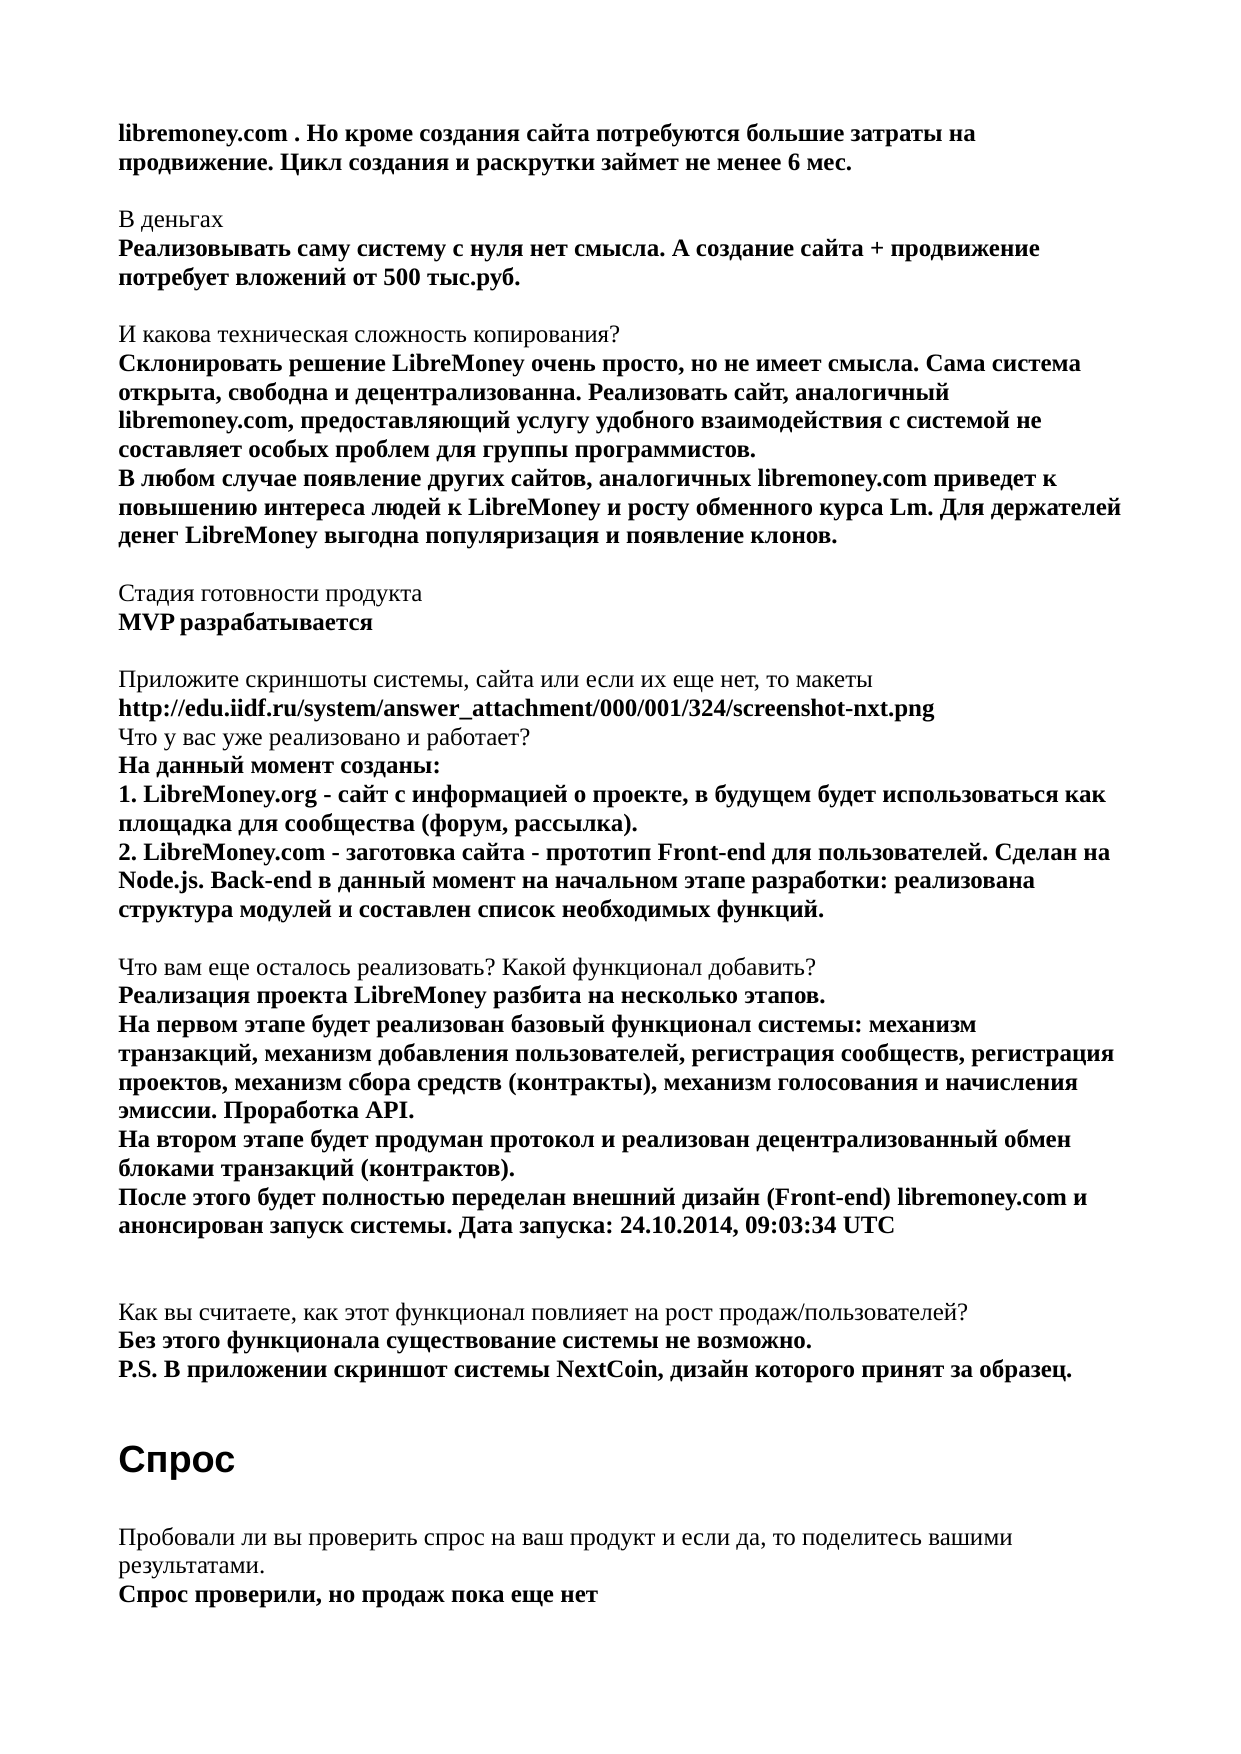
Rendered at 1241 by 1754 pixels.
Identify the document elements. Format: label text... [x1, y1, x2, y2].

text Что у вас уже реализовано и работает? [118, 722, 1122, 751]
text На первом этапе будет реализован базовый функционал системы: механизм транзакций, механизм добавления пользователей, регистрация сообществ, регистрация проектов, механизм сбора средств (контракты), механизм голосования и начисления эмиссии. Проработка API. [118, 1009, 1122, 1124]
text Приложите скриншоты системы, сайта или если их еще нет, то макеты [118, 664, 1122, 693]
text Склонировать решение LibreMoney очень просто, но не имеет смысла. Сама система открыта, свободна и децентрализованна. Реализовать сайт, аналогичный libremoney.com, предоставляющий услугу удобного взаимодействия с системой не составляет особых проблем для группы программистов. [118, 348, 1122, 463]
text Спрос проверили, но продаж пока еще нет [118, 1579, 1122, 1608]
text В деньгах [118, 204, 1122, 233]
text 2. LibreMoney.com - заготовка сайта - прототип Front-end для пользователей. Сделан на Node.js. Back-end в данный момент на начальном этапе разработки: реализована структура модулей и составлен список необходимых функций. [118, 837, 1122, 923]
text После этого будет полностью переделан внешний дизайн (Front-end) libremoney.com и анонсирован запуск системы. Дата запуска: 24.10.2014, 09:03:34 UTC [118, 1182, 1122, 1239]
text 1. LibreMoney.org - сайт с информацией о проекте, в будущем будет использоваться как площадка для сообщества (форум, рассылка). [118, 779, 1122, 837]
text Реализация проекта LibreMoney разбита на несколько этапов. [118, 981, 1122, 1009]
text На втором этапе будет продуман протокол и реализован децентрализованный обмен блоками транзакций (контрактов). [118, 1124, 1122, 1182]
text На данный момент созданы: [118, 751, 1122, 779]
text Что вам еще осталось реализовать? Какой функционал добавить? [118, 952, 1122, 981]
text MVP разрабатывается [118, 607, 1122, 636]
text Пробовали ли вы проверить спрос на ваш продукт и если да, то поделитесь вашими результатами. [118, 1522, 1122, 1579]
text Как вы считаете, как этот функционал повлияет на рост продаж/пользователей? [118, 1297, 1122, 1326]
text Без этого функционала существование системы не возможно. [118, 1326, 1122, 1354]
text Реализовывать саму систему с нуля нет смысла. А создание сайта + продвижение потребует вложений от 500 тыс.руб. [118, 233, 1122, 291]
text P.S. В приложении скриншот системы NextCoin, дизайн которого принят за образец. [118, 1354, 1122, 1383]
text libremoney.com . Но кроме создания сайта потребуются большие затраты на продвижение. Цикл создания и раскрутки займет не менее 6 мес. [118, 118, 1122, 176]
text http://edu.iidf.ru/system/answer_attachment/000/001/324/screenshot-nxt.png [118, 693, 1122, 722]
text И какова техническая сложность копирования? [118, 319, 1122, 348]
text В любом случае появление других сайтов, аналогичных libremoney.com приведет к повышению интереса людей к LibreMoney и росту обменного курса Lm. Для держателей денег LibreMoney выгодна популяризация и появление клонов. [118, 463, 1122, 549]
text Стадия готовности продукта [118, 578, 1122, 607]
subtitle Спрос [118, 1437, 1122, 1481]
